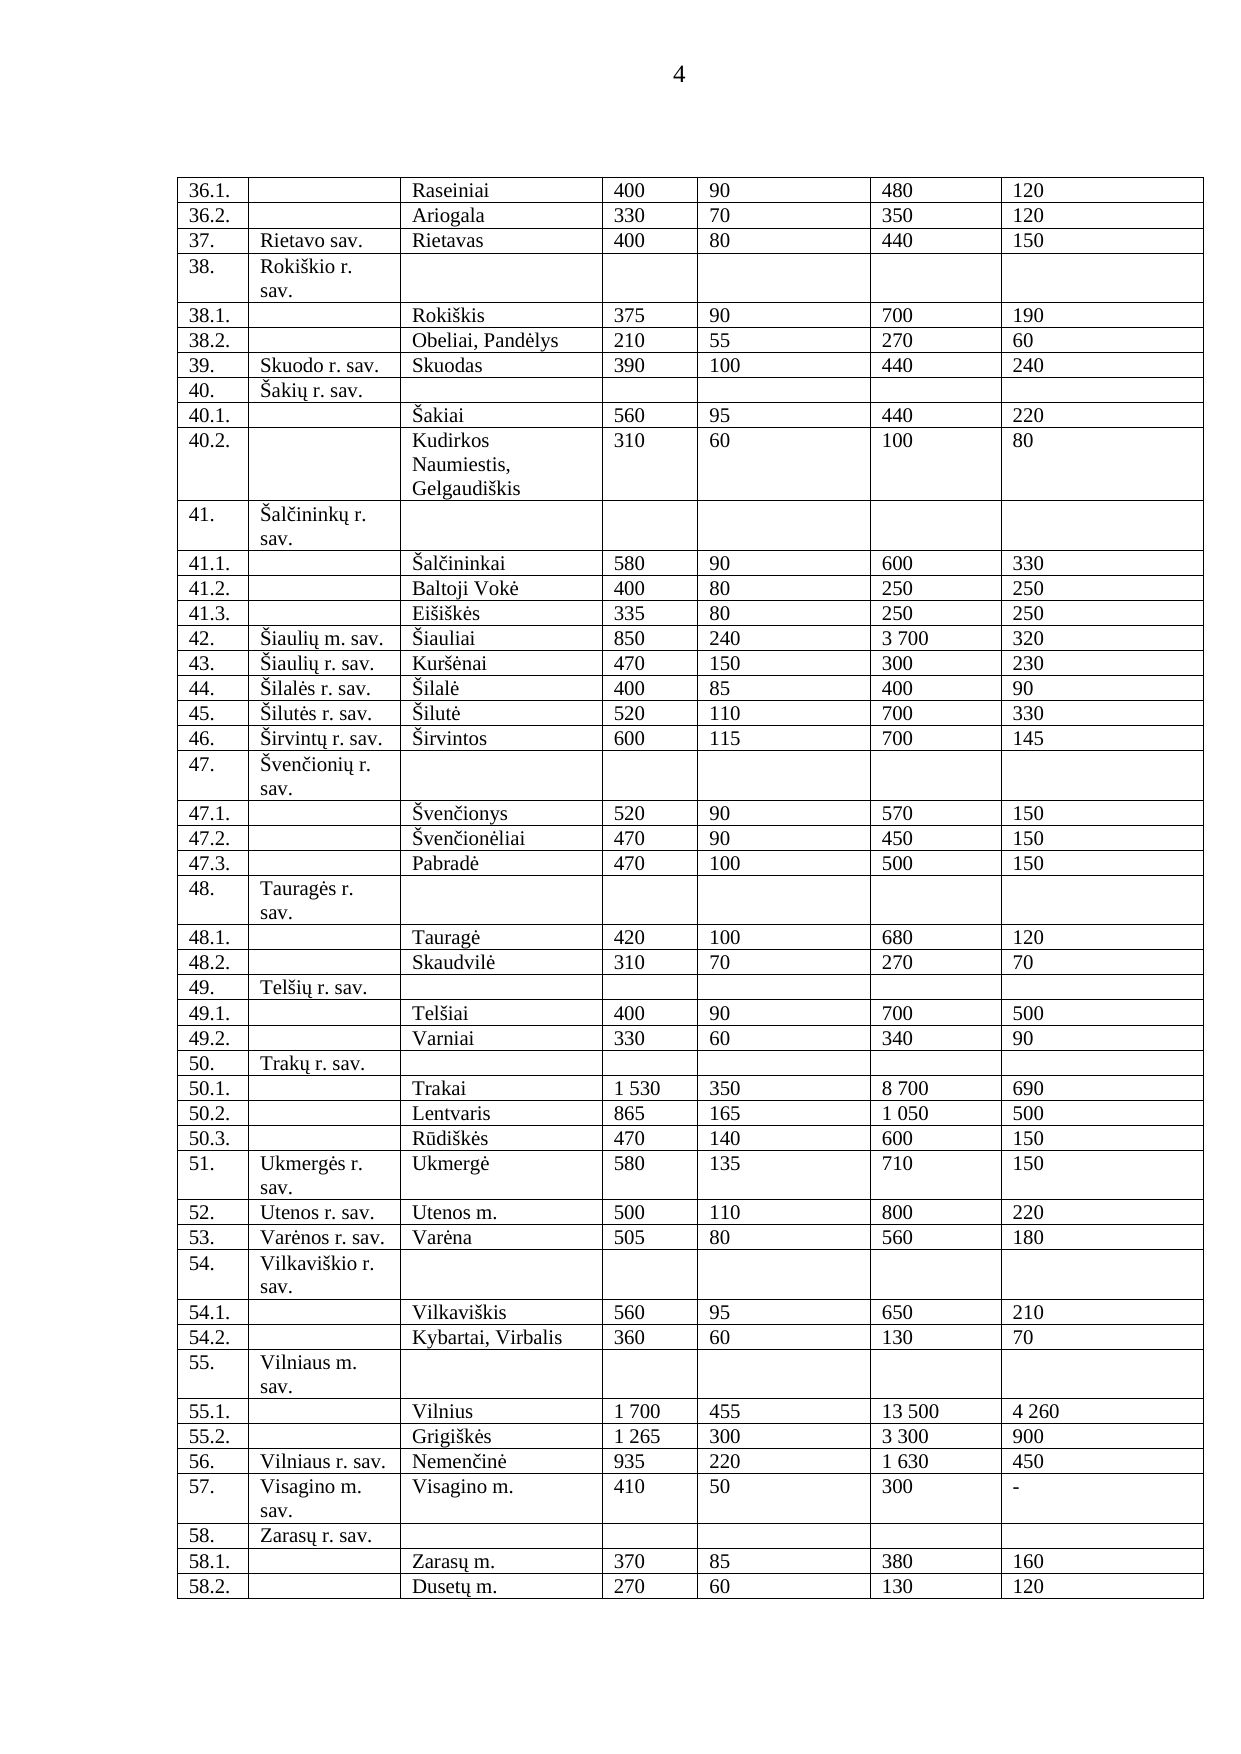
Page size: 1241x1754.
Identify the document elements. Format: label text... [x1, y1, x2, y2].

table_cell [1002, 1051, 1203, 1075]
table_cell 130 [871, 1574, 1001, 1598]
table_cell 190 [1002, 303, 1203, 327]
table_cell [871, 1524, 1001, 1547]
table_cell [249, 1026, 400, 1049]
table_cell 85 [698, 1549, 870, 1573]
table_cell 335 [603, 601, 697, 625]
table_cell 140 [698, 1126, 870, 1150]
table_cell Telšių r. sav. [249, 975, 400, 999]
table_cell 865 [603, 1101, 697, 1125]
table_cell 55. [178, 1350, 248, 1398]
table_cell Utenos m. [401, 1200, 602, 1224]
table_cell 310 [603, 428, 697, 500]
table_cell [249, 1076, 400, 1100]
table_cell 145 [1002, 726, 1203, 750]
table_cell Kybartai, Virbalis [401, 1325, 602, 1349]
table_cell [249, 1399, 400, 1423]
table_cell 210 [1002, 1300, 1203, 1324]
table_cell [698, 378, 870, 402]
table_cell 400 [603, 676, 697, 700]
table_cell 8 700 [871, 1076, 1001, 1100]
table_cell 220 [698, 1449, 870, 1473]
table_cell Obeliai, Pandėlys [401, 328, 602, 352]
table_cell Vilniaus m. sav. [249, 1350, 400, 1398]
table_cell [603, 254, 697, 302]
table_cell 47. [178, 751, 248, 799]
table_cell [603, 378, 697, 402]
table_cell 375 [603, 303, 697, 327]
table_cell [249, 1424, 400, 1448]
table_cell 58.1. [178, 1549, 248, 1573]
table_cell [698, 876, 870, 924]
table_cell 80 [698, 576, 870, 600]
table_cell 60 [698, 428, 870, 500]
table_cell Utenos r. sav. [249, 1200, 400, 1224]
table_cell 70 [1002, 1325, 1203, 1349]
table_cell 36.1. [178, 178, 248, 202]
table_cell 560 [603, 1300, 697, 1324]
table_cell 800 [871, 1200, 1001, 1224]
table_cell 100 [871, 428, 1001, 500]
table_cell [1002, 254, 1203, 302]
table_cell [871, 876, 1001, 924]
table_cell [249, 1101, 400, 1125]
table_cell [249, 801, 400, 825]
table_cell [1002, 501, 1203, 549]
table_cell - [1002, 1474, 1203, 1522]
table_cell 350 [698, 1076, 870, 1100]
table_cell 150 [1002, 1151, 1203, 1199]
table_cell 58. [178, 1524, 248, 1547]
table_cell Dusetų m. [401, 1574, 602, 1598]
table_cell [401, 501, 602, 549]
table_cell 58.2. [178, 1574, 248, 1598]
table_cell 80 [698, 601, 870, 625]
table_cell [249, 1300, 400, 1324]
table_cell 60 [698, 1325, 870, 1349]
table_cell Ariogala [401, 203, 602, 227]
table_cell 90 [698, 826, 870, 850]
table_cell [871, 1051, 1001, 1075]
table_cell Vilnius [401, 1399, 602, 1423]
table_cell 60 [1002, 328, 1203, 352]
table_cell [698, 751, 870, 799]
table_cell 400 [603, 576, 697, 600]
table_cell 850 [603, 626, 697, 650]
table_cell Šalčininkai [401, 551, 602, 575]
table_cell 48.1. [178, 925, 248, 949]
table_cell 680 [871, 925, 1001, 949]
table_cell 1 265 [603, 1424, 697, 1448]
table_cell [249, 178, 400, 202]
table_cell 100 [698, 851, 870, 875]
table_cell 180 [1002, 1225, 1203, 1249]
table_cell Vilkaviškio r. sav. [249, 1250, 400, 1298]
table_cell Rietavo sav. [249, 229, 400, 252]
table_cell 38. [178, 254, 248, 302]
table_cell [1002, 876, 1203, 924]
table_cell 330 [603, 203, 697, 227]
table_cell 330 [603, 1026, 697, 1049]
table_cell 80 [698, 229, 870, 252]
table_cell 600 [871, 1126, 1001, 1150]
table_cell 450 [871, 826, 1001, 850]
table_cell 450 [1002, 1449, 1203, 1473]
table_cell Nemenčinė [401, 1449, 602, 1473]
table_cell Telšiai [401, 1000, 602, 1024]
table_cell 50 [698, 1474, 870, 1522]
table_cell Šilutė [401, 701, 602, 725]
table_cell 150 [1002, 851, 1203, 875]
table_cell 52. [178, 1200, 248, 1224]
table_cell 110 [698, 1200, 870, 1224]
table_cell [401, 1350, 602, 1398]
table_cell 160 [1002, 1549, 1203, 1573]
table_cell [698, 1051, 870, 1075]
table_cell 51. [178, 1151, 248, 1199]
table_cell 320 [1002, 626, 1203, 650]
table_cell 690 [1002, 1076, 1203, 1100]
table_cell [603, 975, 697, 999]
table_cell 40.1. [178, 403, 248, 427]
table_cell 300 [871, 651, 1001, 675]
table_cell 240 [698, 626, 870, 650]
table_cell 100 [698, 925, 870, 949]
table_cell [871, 1350, 1001, 1398]
table_cell 37. [178, 229, 248, 252]
table_cell 150 [1002, 826, 1203, 850]
table_cell Baltoji Vokė [401, 576, 602, 600]
table_cell 220 [1002, 1200, 1203, 1224]
table_cell [401, 1250, 602, 1298]
table_cell 455 [698, 1399, 870, 1423]
table_cell Ukmergės r. sav. [249, 1151, 400, 1199]
table_cell 60 [698, 1574, 870, 1598]
table_cell 310 [603, 950, 697, 974]
table_cell [249, 428, 400, 500]
table_cell [871, 1250, 1001, 1298]
table_cell 100 [698, 353, 870, 377]
table_cell [1002, 1350, 1203, 1398]
table_cell 600 [871, 551, 1001, 575]
table_cell [603, 751, 697, 799]
table_cell Šiaulių r. sav. [249, 651, 400, 675]
table_cell 580 [603, 551, 697, 575]
table_cell 470 [603, 826, 697, 850]
table_cell [401, 1524, 602, 1547]
table_cell 120 [1002, 1574, 1203, 1598]
table_cell [698, 1350, 870, 1398]
table_cell Širvintos [401, 726, 602, 750]
table_cell [249, 1126, 400, 1150]
table_cell 1 050 [871, 1101, 1001, 1125]
table_cell [1002, 1250, 1203, 1298]
table_cell Varniai [401, 1026, 602, 1049]
table_cell [871, 751, 1001, 799]
table_cell 13 500 [871, 1399, 1001, 1423]
table_cell 40. [178, 378, 248, 402]
table_cell 1 630 [871, 1449, 1001, 1473]
table_cell [249, 826, 400, 850]
table_cell 54.2. [178, 1325, 248, 1349]
table_cell Ukmergė [401, 1151, 602, 1199]
table_cell 54.1. [178, 1300, 248, 1324]
table_cell 500 [1002, 1101, 1203, 1125]
table_cell 220 [1002, 403, 1203, 427]
table_cell 45. [178, 701, 248, 725]
table_cell [249, 601, 400, 625]
table_cell [249, 1000, 400, 1024]
table_cell [871, 254, 1001, 302]
table_cell 350 [871, 203, 1001, 227]
table_cell 440 [871, 403, 1001, 427]
table_cell Vilniaus r. sav. [249, 1449, 400, 1473]
table_cell 400 [603, 1000, 697, 1024]
table_cell 700 [871, 701, 1001, 725]
table_cell 500 [1002, 1000, 1203, 1024]
table_cell 50.1. [178, 1076, 248, 1100]
table_cell Šilalė [401, 676, 602, 700]
table_cell 53. [178, 1225, 248, 1249]
table_cell Visagino m. sav. [249, 1474, 400, 1522]
table_cell [603, 876, 697, 924]
table_cell 600 [603, 726, 697, 750]
table_cell 250 [1002, 576, 1203, 600]
table_cell [603, 1250, 697, 1298]
table_cell 360 [603, 1325, 697, 1349]
table_cell 44. [178, 676, 248, 700]
table_cell Šilutės r. sav. [249, 701, 400, 725]
table_cell 90 [698, 303, 870, 327]
table_cell 650 [871, 1300, 1001, 1324]
table_cell [401, 876, 602, 924]
table_cell 130 [871, 1325, 1001, 1349]
table_cell 470 [603, 651, 697, 675]
table_cell 41.3. [178, 601, 248, 625]
table_cell Pabradė [401, 851, 602, 875]
table_cell Kuršėnai [401, 651, 602, 675]
table_cell [871, 378, 1001, 402]
table_cell 270 [603, 1574, 697, 1598]
table_cell [249, 328, 400, 352]
table_cell [249, 551, 400, 575]
table_cell 40.2. [178, 428, 248, 500]
table_cell Grigiškės [401, 1424, 602, 1448]
table_cell 230 [1002, 651, 1203, 675]
table_cell 42. [178, 626, 248, 650]
table_cell 150 [698, 651, 870, 675]
table_cell [871, 501, 1001, 549]
table_cell Vilkaviškis [401, 1300, 602, 1324]
table_cell 110 [698, 701, 870, 725]
table_cell 49.2. [178, 1026, 248, 1049]
table_cell 700 [871, 726, 1001, 750]
table_cell 300 [871, 1474, 1001, 1522]
table_cell 41. [178, 501, 248, 549]
table_cell 50.2. [178, 1101, 248, 1125]
table_cell 49. [178, 975, 248, 999]
table_cell 150 [1002, 229, 1203, 252]
table_cell 560 [871, 1225, 1001, 1249]
table_cell 90 [698, 551, 870, 575]
table_cell [401, 751, 602, 799]
table_cell 57. [178, 1474, 248, 1522]
table_cell Trakai [401, 1076, 602, 1100]
table_cell [871, 975, 1001, 999]
table_cell 400 [871, 676, 1001, 700]
table_cell 250 [871, 576, 1001, 600]
table_cell [698, 1250, 870, 1298]
table_cell 55.1. [178, 1399, 248, 1423]
table_cell Šilalės r. sav. [249, 676, 400, 700]
table_cell 400 [603, 178, 697, 202]
table_cell [249, 1574, 400, 1598]
table_cell 300 [698, 1424, 870, 1448]
table_cell 70 [1002, 950, 1203, 974]
table_cell Švenčionėliai [401, 826, 602, 850]
table_cell Šiaulių m. sav. [249, 626, 400, 650]
table_cell 36.2. [178, 203, 248, 227]
table_cell [603, 501, 697, 549]
table_cell 4 260 [1002, 1399, 1203, 1423]
table_cell [401, 254, 602, 302]
table_cell 440 [871, 353, 1001, 377]
table_cell 80 [1002, 428, 1203, 500]
table_cell 470 [603, 1126, 697, 1150]
table_cell 340 [871, 1026, 1001, 1049]
table_cell Tauragės r. sav. [249, 876, 400, 924]
table_cell Švenčionys [401, 801, 602, 825]
table_cell 270 [871, 950, 1001, 974]
table_cell 41.2. [178, 576, 248, 600]
table_cell 70 [698, 203, 870, 227]
table_cell Širvintų r. sav. [249, 726, 400, 750]
table_cell 580 [603, 1151, 697, 1199]
table_cell 115 [698, 726, 870, 750]
table_cell 54. [178, 1250, 248, 1298]
table_cell 39. [178, 353, 248, 377]
table_cell [249, 303, 400, 327]
table_cell [1002, 975, 1203, 999]
table_cell 420 [603, 925, 697, 949]
table_cell 55.2. [178, 1424, 248, 1448]
table_cell Tauragė [401, 925, 602, 949]
table_cell 3 700 [871, 626, 1001, 650]
table_cell [698, 975, 870, 999]
table_cell [249, 950, 400, 974]
table_cell 43. [178, 651, 248, 675]
table_cell 150 [1002, 1126, 1203, 1150]
table_cell [603, 1524, 697, 1547]
table_cell [249, 576, 400, 600]
table_cell Šalčininkų r. sav. [249, 501, 400, 549]
table_cell Rūdiškės [401, 1126, 602, 1150]
table_cell [249, 203, 400, 227]
table_cell 440 [871, 229, 1001, 252]
table_cell 710 [871, 1151, 1001, 1199]
table_cell Trakų r. sav. [249, 1051, 400, 1075]
table_cell Skaudvilė [401, 950, 602, 974]
table_cell 50.3. [178, 1126, 248, 1150]
table_cell Šakių r. sav. [249, 378, 400, 402]
table_cell 95 [698, 403, 870, 427]
table_cell Švenčionių r. sav. [249, 751, 400, 799]
table_cell Zarasų m. [401, 1549, 602, 1573]
table_cell 410 [603, 1474, 697, 1522]
table_cell 90 [1002, 676, 1203, 700]
table_cell 47.1. [178, 801, 248, 825]
table_cell [249, 1549, 400, 1573]
table_cell [698, 501, 870, 549]
table_cell 48. [178, 876, 248, 924]
table_cell 50. [178, 1051, 248, 1075]
table_cell 47.3. [178, 851, 248, 875]
table_cell Rokiškio r. sav. [249, 254, 400, 302]
table_cell [603, 1350, 697, 1398]
table_cell [1002, 378, 1203, 402]
table_cell [249, 851, 400, 875]
table_cell [401, 1051, 602, 1075]
table_cell 3 300 [871, 1424, 1001, 1448]
table_cell Eišiškės [401, 601, 602, 625]
table_cell 80 [698, 1225, 870, 1249]
table_cell 120 [1002, 925, 1203, 949]
table_cell 120 [1002, 203, 1203, 227]
table_cell Zarasų r. sav. [249, 1524, 400, 1547]
table_cell 935 [603, 1449, 697, 1473]
table_cell 38.2. [178, 328, 248, 352]
table_cell 70 [698, 950, 870, 974]
table_cell 570 [871, 801, 1001, 825]
table_cell Rietavas [401, 229, 602, 252]
table_cell [698, 254, 870, 302]
table_cell 60 [698, 1026, 870, 1049]
table_cell 48.2. [178, 950, 248, 974]
table_cell [249, 1325, 400, 1349]
table_cell 55 [698, 328, 870, 352]
table_cell 520 [603, 801, 697, 825]
table_cell 165 [698, 1101, 870, 1125]
table_cell 250 [871, 601, 1001, 625]
table_cell 90 [1002, 1026, 1203, 1049]
table_cell Raseiniai [401, 178, 602, 202]
table_cell 700 [871, 303, 1001, 327]
table_cell 1 700 [603, 1399, 697, 1423]
table_cell Šiauliai [401, 626, 602, 650]
table_cell Kudirkos Naumiestis, Gelgaudiškis [401, 428, 602, 500]
table_cell 120 [1002, 178, 1203, 202]
table_cell 240 [1002, 353, 1203, 377]
table_cell 250 [1002, 601, 1203, 625]
table_cell Skuodo r. sav. [249, 353, 400, 377]
table_cell [698, 1524, 870, 1547]
table_cell 46. [178, 726, 248, 750]
table_cell 330 [1002, 701, 1203, 725]
table_cell 480 [871, 178, 1001, 202]
table_cell 38.1. [178, 303, 248, 327]
table_cell 520 [603, 701, 697, 725]
table_cell 900 [1002, 1424, 1203, 1448]
table_cell Visagino m. [401, 1474, 602, 1522]
table_cell Varėna [401, 1225, 602, 1249]
table_cell 390 [603, 353, 697, 377]
table_cell Šakiai [401, 403, 602, 427]
table_cell [401, 378, 602, 402]
table_cell 90 [698, 1000, 870, 1024]
table_cell 400 [603, 229, 697, 252]
table_cell 135 [698, 1151, 870, 1199]
table_cell 700 [871, 1000, 1001, 1024]
table_cell 49.1. [178, 1000, 248, 1024]
table_cell 500 [603, 1200, 697, 1224]
table_cell 505 [603, 1225, 697, 1249]
table_cell 270 [871, 328, 1001, 352]
table_cell Skuodas [401, 353, 602, 377]
table_cell 41.1. [178, 551, 248, 575]
table_cell [401, 975, 602, 999]
table_cell 470 [603, 851, 697, 875]
table_cell [603, 1051, 697, 1075]
table_cell 560 [603, 403, 697, 427]
table_cell 150 [1002, 801, 1203, 825]
table_cell Lentvaris [401, 1101, 602, 1125]
table_cell Varėnos r. sav. [249, 1225, 400, 1249]
table_cell Rokiškis [401, 303, 602, 327]
table_cell [249, 403, 400, 427]
table_cell 500 [871, 851, 1001, 875]
table_cell 1 530 [603, 1076, 697, 1100]
table_cell 380 [871, 1549, 1001, 1573]
table_cell 56. [178, 1449, 248, 1473]
table_cell [1002, 751, 1203, 799]
table_cell [1002, 1524, 1203, 1547]
table_cell 85 [698, 676, 870, 700]
table_cell [249, 925, 400, 949]
table_cell 330 [1002, 551, 1203, 575]
table_cell 95 [698, 1300, 870, 1324]
table_cell 210 [603, 328, 697, 352]
table_cell 370 [603, 1549, 697, 1573]
table_cell 47.2. [178, 826, 248, 850]
table_cell 90 [698, 801, 870, 825]
table_cell 90 [698, 178, 870, 202]
